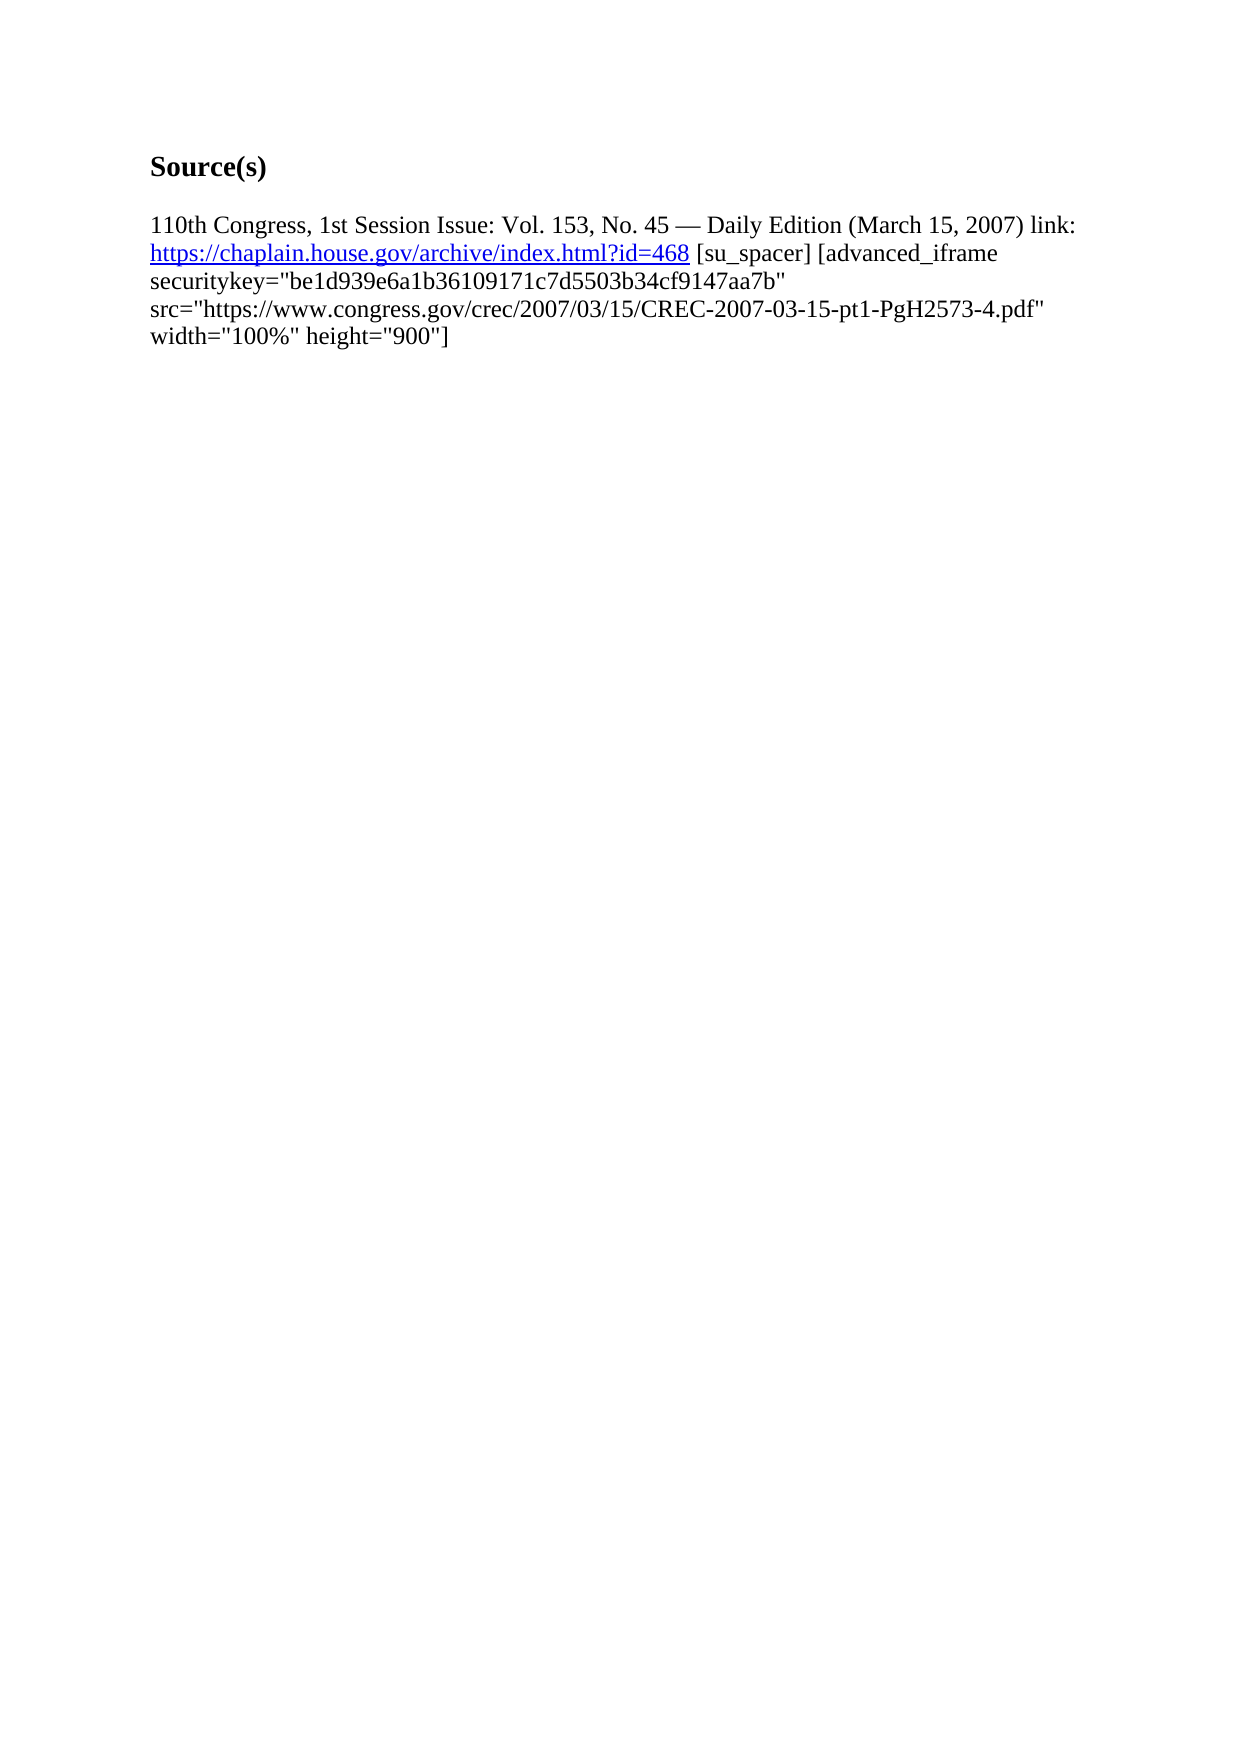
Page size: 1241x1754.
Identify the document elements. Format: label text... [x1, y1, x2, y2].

text 110th Congress, 1st Session Issue: Vol. 153, No. 45 — Daily Edition (March 15, 2007) link: https://chaplain.house.gov/archive/index.html?id=468 [su_spacer] [advanced_iframe securitykey="be1d939e6a1b36109171c7d5503b34cf9147aa7b" src="https://www.congress.gov/crec/2007/03/15/CREC-2007-03-15-pt1-PgH2573-4.pdf" width="100%" height="900"] [150, 212, 1090, 350]
subtitle Source(s) [150, 150, 1090, 182]
